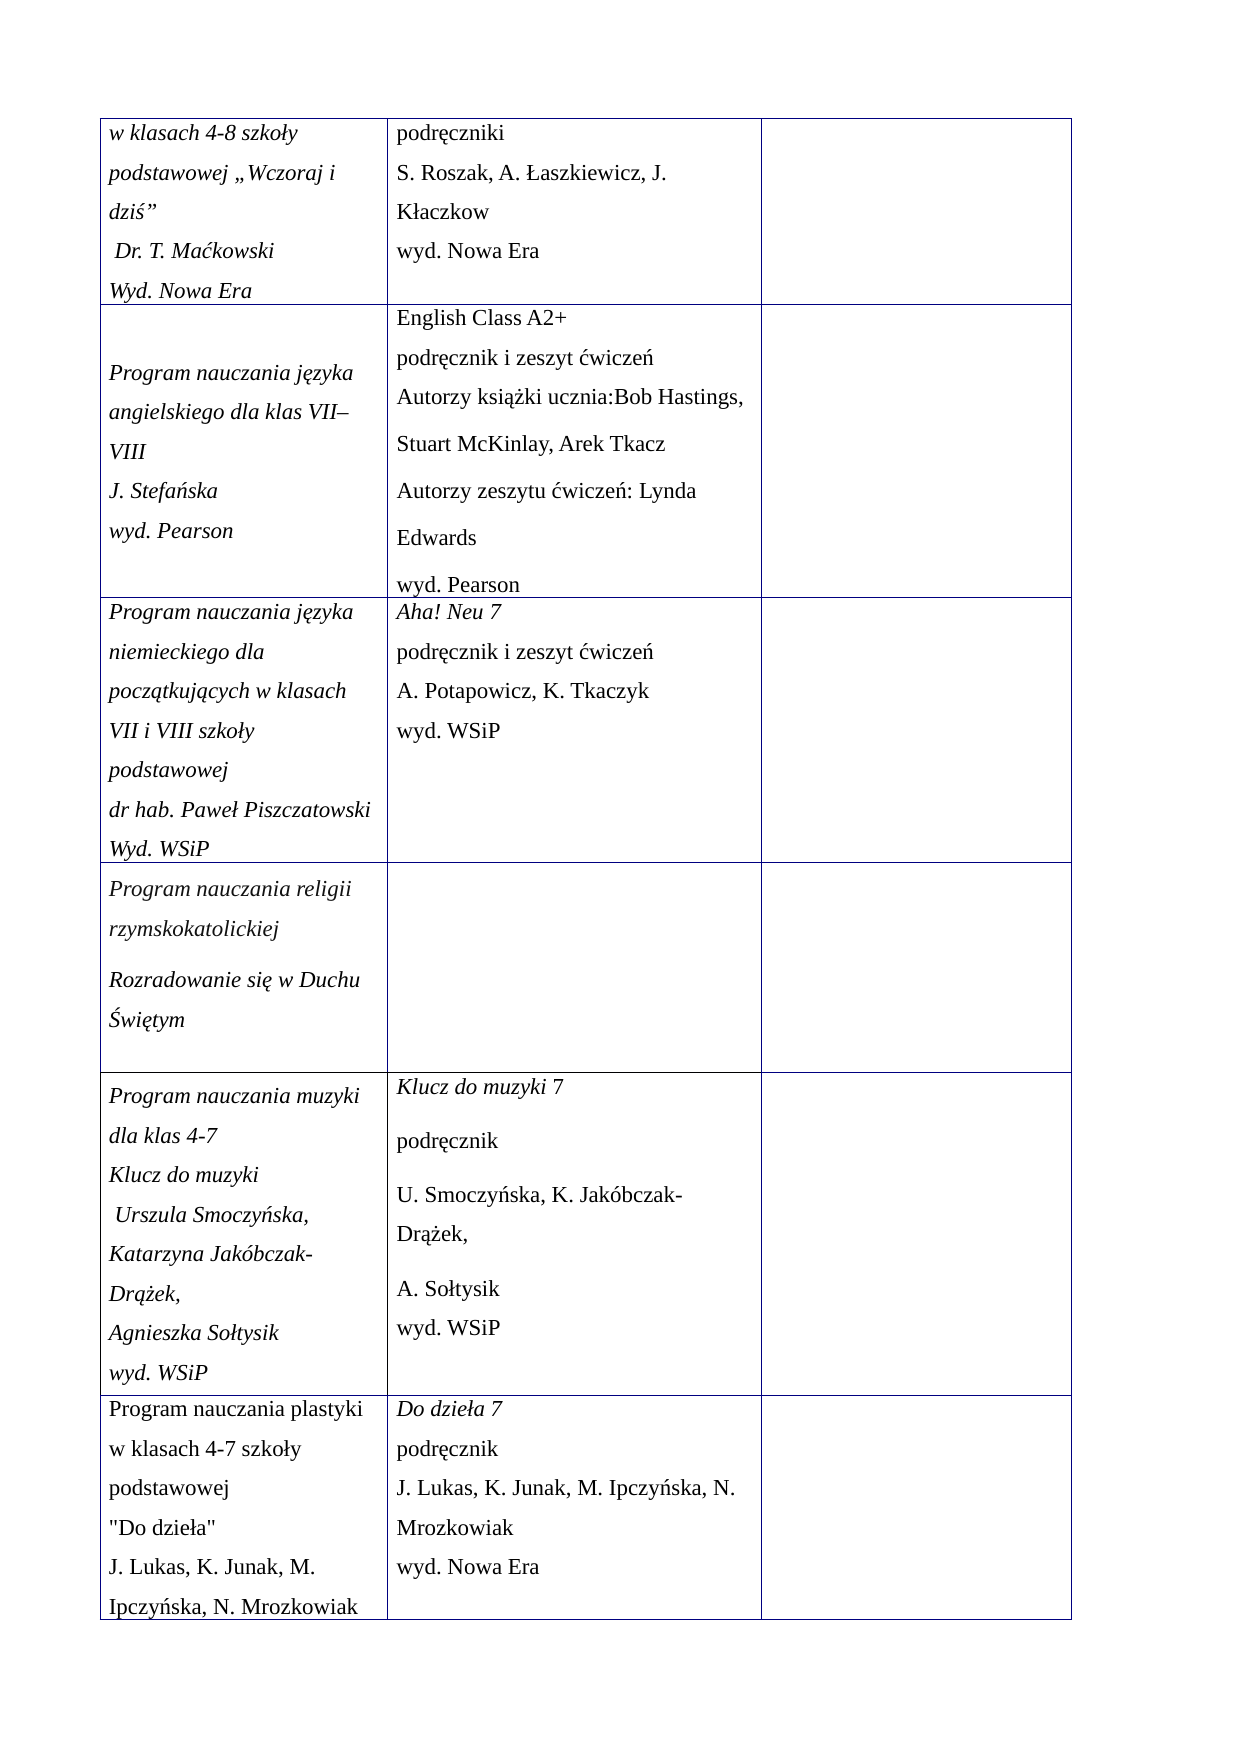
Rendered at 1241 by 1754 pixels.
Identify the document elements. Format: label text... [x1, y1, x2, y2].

table_cell Program nauczania plastyki w klasach 4-7 szkoły podstawowej "Do dzieła" J. Lukas, K. Junak, M. Ipczyńska, N. Mrozkowiak [101, 1396, 387, 1619]
table_cell [388, 863, 761, 1072]
table_cell [762, 863, 1071, 1072]
table_cell [762, 305, 1071, 597]
table_cell [762, 119, 1071, 303]
table_cell [762, 1073, 1071, 1394]
table_cell English Class A2+ podręcznik i zeszyt ćwiczeń Autorzy książki ucznia:Bob Hastings, Stuart McKinlay, Arek Tkacz Autorzy zeszytu ćwiczeń: Lynda Edwards wyd. Pearson [388, 305, 761, 597]
table_cell w klasach 4-8 szkoły podstawowej „Wczoraj i dziś” Dr. T. Maćkowski Wyd. Nowa Era [101, 119, 387, 303]
table_cell [762, 1396, 1071, 1619]
table_cell Program nauczania religii rzymskokatolickiej Rozradowanie się w Duchu Świętym [101, 863, 387, 1072]
table_cell podręczniki S. Roszak, A. Łaszkiewicz, J. Kłaczkow wyd. Nowa Era [388, 119, 761, 303]
table_cell Do dzieła 7 podręcznik J. Lukas, K. Junak, M. Ipczyńska, N. Mrozkowiak wyd. Nowa Era [388, 1396, 761, 1619]
table_cell Program nauczania muzyki dla klas 4-7 Klucz do muzyki Urszula Smoczyńska, Katarzyna Jakóbczak-Drążek, Agnieszka Sołtysik wyd. WSiP [101, 1073, 387, 1394]
table_cell [762, 598, 1071, 862]
table_cell Aha! Neu 7 podręcznik i zeszyt ćwiczeń A. Potapowicz, K. Tkaczyk wyd. WSiP [388, 598, 761, 862]
table_cell Klucz do muzyki 7 podręcznik U. Smoczyńska, K. Jakóbczak-Drążek, A. Sołtysik wyd. WSiP [388, 1073, 761, 1394]
table_cell Program nauczania języka niemieckiego dla początkujących w klasach VII i VIII szkoły podstawowej dr hab. Paweł Piszczatowski Wyd. WSiP [101, 598, 387, 862]
table_cell Program nauczania języka angielskiego dla klas VII–VIII J. Stefańska wyd. Pearson [101, 305, 387, 597]
